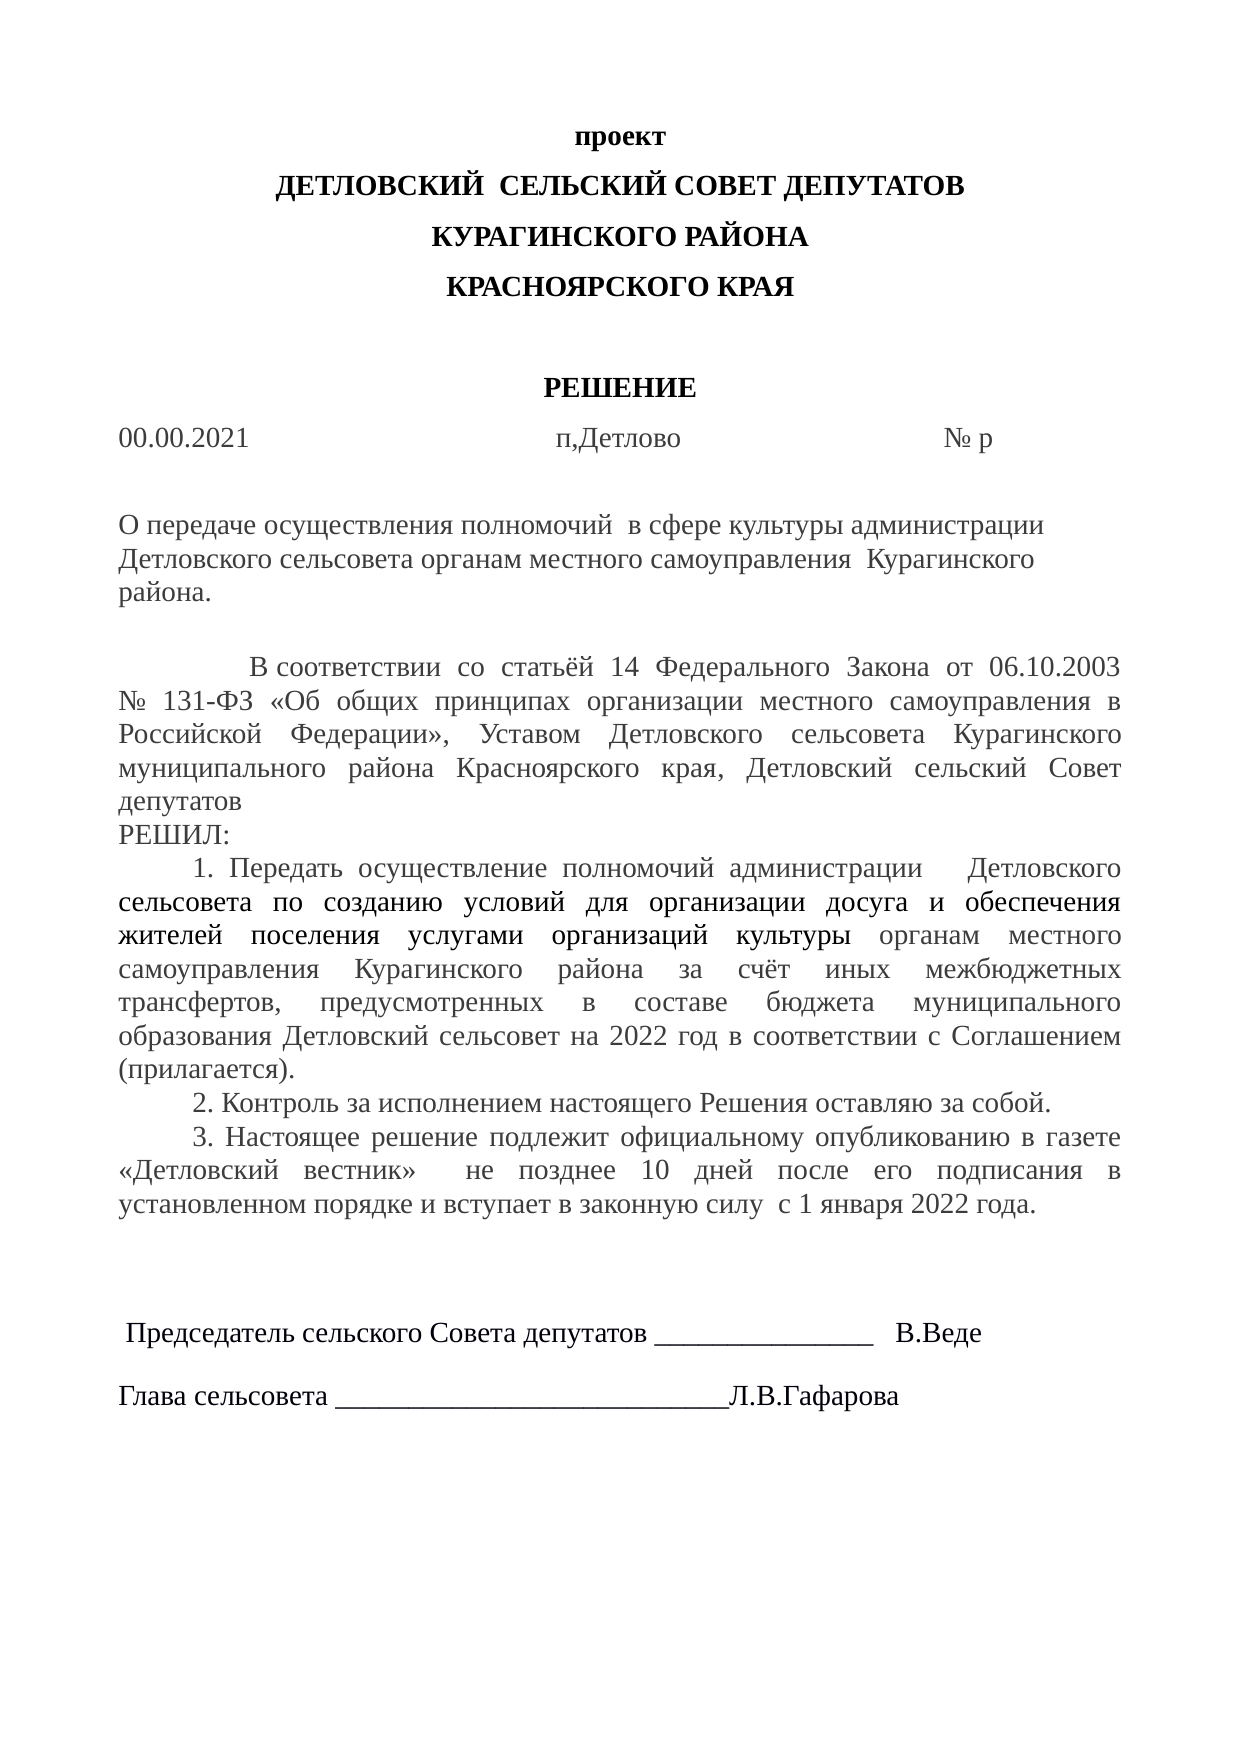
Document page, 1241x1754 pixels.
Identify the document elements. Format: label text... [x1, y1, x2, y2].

text РЕШЕНИЕ [118, 370, 1122, 403]
text 00.00.2021 п,Детлово № р [118, 420, 1122, 453]
text Председатель сельского Совета депутатов _______________ В.Веде [118, 1316, 1122, 1349]
text РЕШИЛ: 1. Передать осуществление полномочий администрации Детловского сельсовета по созданию условий для организации досуга и обеспечения жителей поселения услугами организаций культуры органам местного самоуправления Курагинского района за счёт иных межбюджетных трансфертов, предусмотренных в составе бюджета муниципального образования Детловский сельсовет на 2022 год в соответствии с Соглашением (прилагается). [118, 817, 1122, 1085]
text О передаче осуществления полномочий в сфере культуры администрации Детловского сельсовета органам местного самоуправления Курагинского района. [118, 507, 1122, 608]
text проект [118, 118, 1122, 152]
text КРАСНОЯРСКОГО КРАЯ [118, 269, 1122, 303]
text КУРАГИНСКОГО РАЙОНА [118, 219, 1122, 252]
text 3. Настоящее решение подлежит официальному опубликованию в газете «Детловский вестник» не позднее 10 дней после его подписания в установленном порядке и вступает в законную силу с 1 января 2022 года. [118, 1119, 1122, 1219]
text 2. Контроль за исполнением настоящего Решения оставляю за собой. [118, 1085, 1122, 1119]
text В соответствии со статьёй 14 Федерального Закона от 06.10.2003 № 131-ФЗ «Об общих принципах организации местного самоуправления в Российской Федерации», Уставом Детловского сельсовета Курагинского муниципального района Красноярского края, Детловский сельский Совет депутатов [118, 649, 1122, 817]
text ДЕТЛОВСКИЙ СЕЛЬСКИЙ СОВЕТ ДЕПУТАТОВ [118, 168, 1122, 202]
text Глава сельсовета ___________________________Л.В.Гафарова [118, 1378, 1122, 1412]
